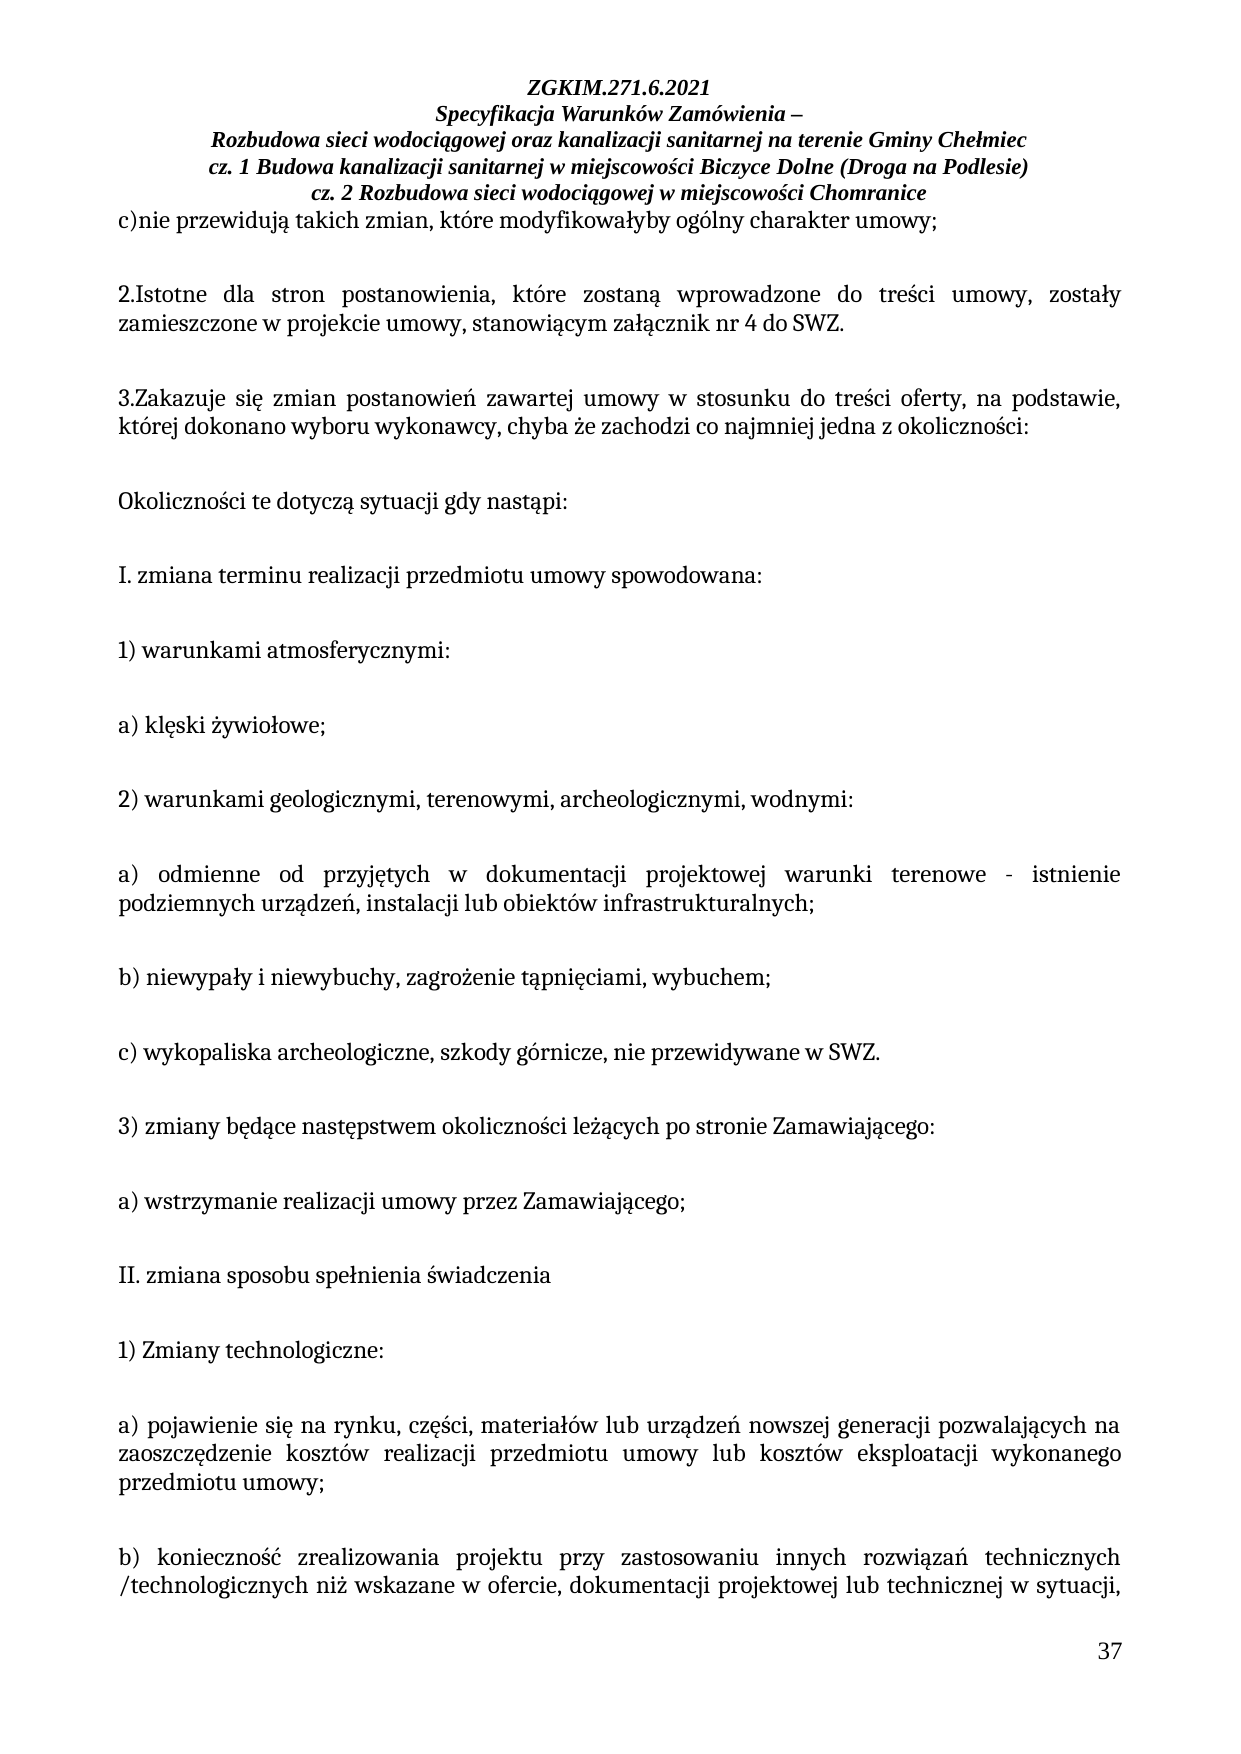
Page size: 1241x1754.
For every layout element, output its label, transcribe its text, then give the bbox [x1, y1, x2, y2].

text 2) warunkami geologicznymi, terenowymi, archeologicznymi, wodnymi: [118, 785, 1122, 814]
list Istotne dla stron postanowienia, które zostaną wprowadzone do treści umowy, zostały zamieszczone w projekcie umowy, stanowiącym załącznik nr 4 do SWZ. [118, 280, 1122, 338]
text a) odmienne od przyjętych w dokumentacji projektowej warunki terenowe - istnienie podziemnych urządzeń, instalacji lub obiektów infrastrukturalnych; [118, 860, 1122, 917]
text a) pojawienie się na rynku, części, materiałów lub urządzeń nowszej generacji pozwalających na zaoszczędzenie kosztów realizacji przedmiotu umowy lub kosztów eksploatacji wykonanego przedmiotu umowy; [118, 1411, 1122, 1497]
text c)nie przewidują takich zmian, które modyfikowałyby ogólny charakter umowy; [118, 206, 1122, 234]
text c) wykopaliska archeologiczne, szkody górnicze, nie przewidywane w SWZ. [118, 1038, 1122, 1066]
text 1) Zmiany technologiczne: [118, 1336, 1122, 1365]
text I. zmiana terminu realizacji przedmiotu umowy spowodowana: [118, 561, 1122, 590]
text 3) zmiany będące następstwem okoliczności leżących po stronie Zamawiającego: [118, 1112, 1122, 1141]
text b) konieczność zrealizowania projektu przy zastosowaniu innych rozwiązań technicznych /technologicznych niż wskazane w ofercie, dokumentacji projektowej lub technicznej w sytuacji, [118, 1543, 1122, 1600]
text Okoliczności te dotyczą sytuacji gdy nastąpi: [118, 487, 1122, 516]
text a) wstrzymanie realizacji umowy przez Zamawiającego; [118, 1187, 1122, 1216]
text a) klęski żywiołowe; [118, 711, 1122, 739]
text b) niewypały i niewybuchy, zagrożenie tąpnięciami, wybuchem; [118, 963, 1122, 992]
text II. zmiana sposobu spełnienia świadczenia [118, 1261, 1122, 1290]
text 1) warunkami atmosferycznymi: [118, 636, 1122, 665]
list Zakazuje się zmian postanowień zawartej umowy w stosunku do treści oferty, na podstawie, której dokonano wyboru wykonawcy, chyba że zachodzi co najmniej jedna z okoliczności: [118, 383, 1122, 441]
